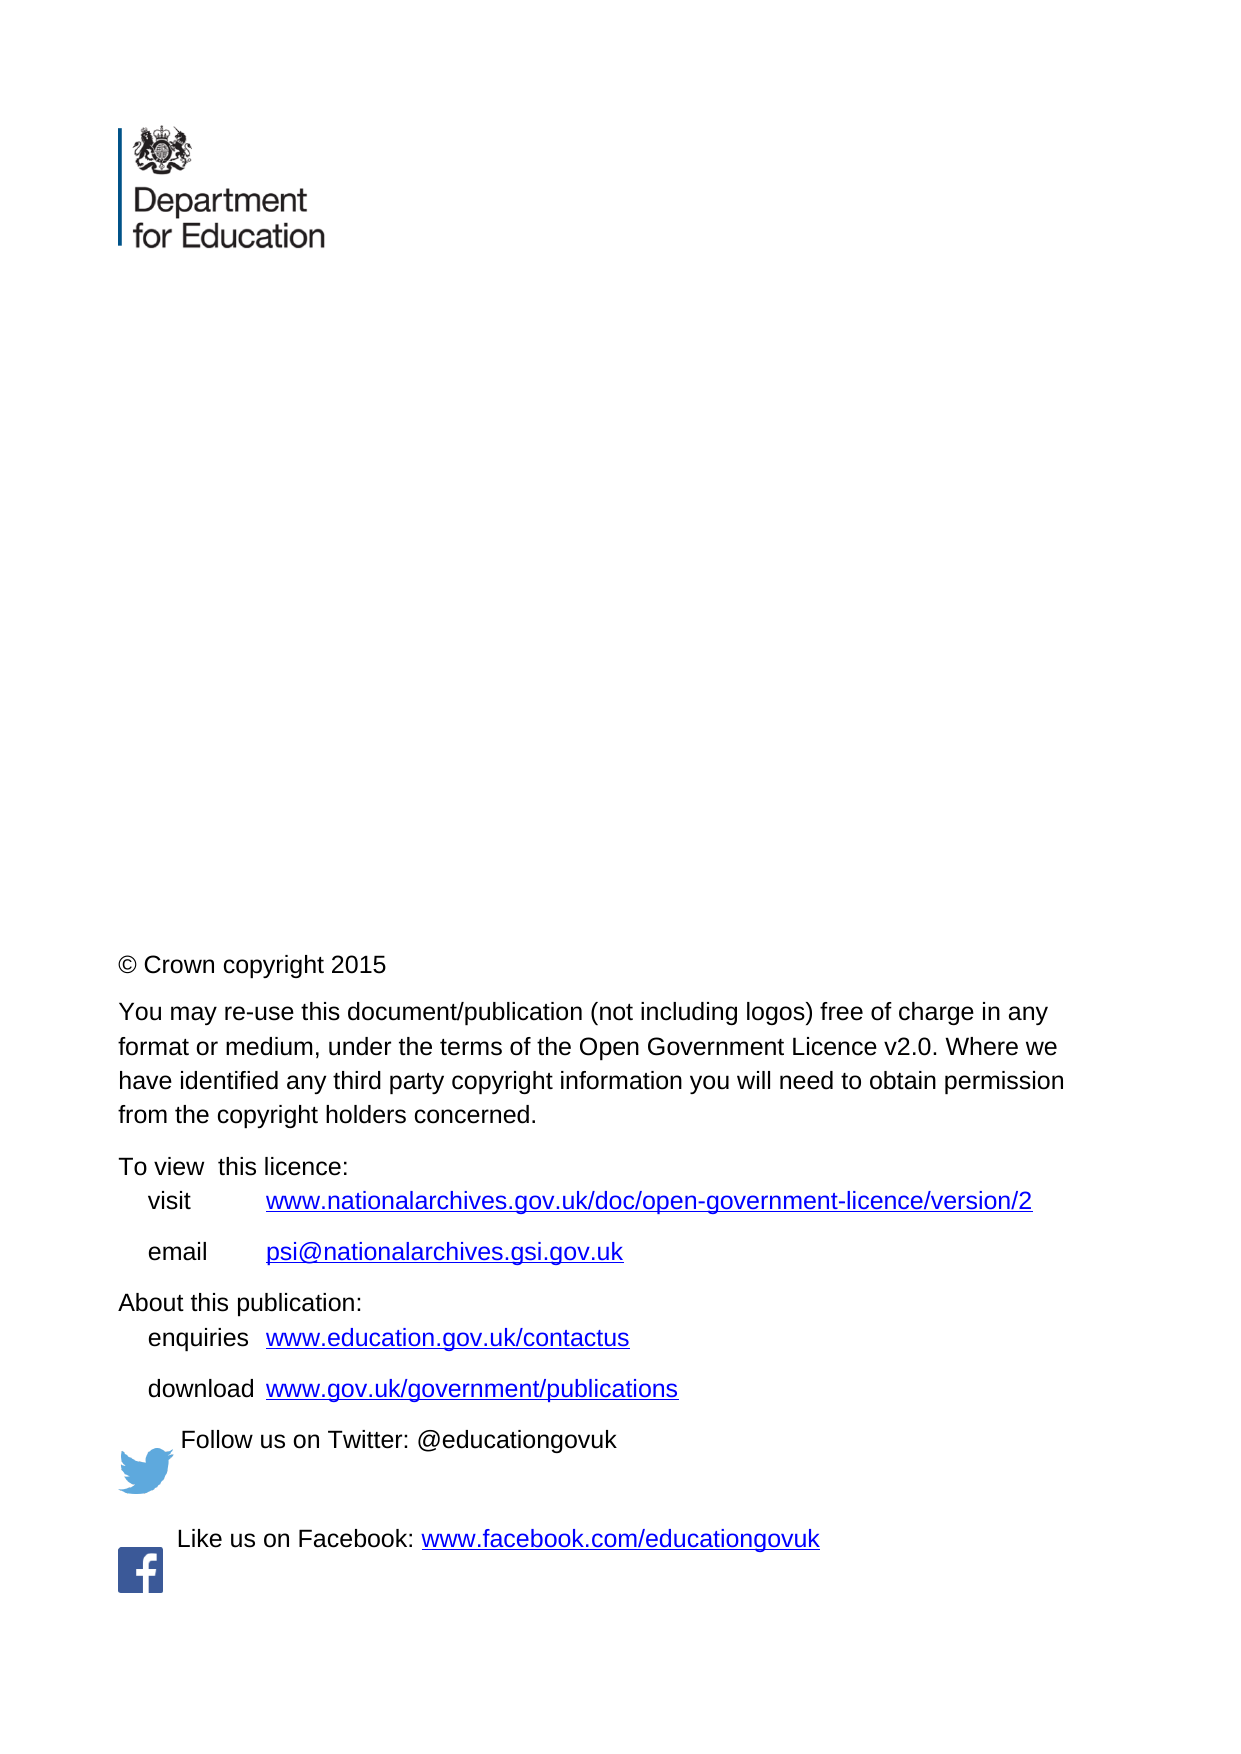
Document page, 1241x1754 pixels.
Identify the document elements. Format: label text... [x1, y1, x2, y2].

text email psi@nationalarchives.gsi.gov.uk [148, 1237, 1107, 1266]
text enquiries www.education.gov.uk/contactus [148, 1323, 1107, 1352]
text visit www.nationalarchives.gov.uk/doc/open-government-licence/version/2 [148, 1186, 1107, 1215]
text Follow us on Twitter: @educationgovuk [118, 1425, 1107, 1493]
text To view this licence: [118, 1152, 1107, 1180]
text © Crown copyright 2015 [118, 950, 1107, 979]
text You may re-use this document/publication (not including logos) free of charge in any format or medium, under the terms of the Open Government Licence v2.0. Where we have identified any third party copyright information you will need to obtain permission from the copyright holders concerned. [118, 997, 1107, 1129]
text About this publication: [118, 1288, 1107, 1317]
text Like us on Facebook: www.facebook.com/educationgovuk [118, 1524, 1107, 1592]
text download www.gov.uk/government/publications [148, 1374, 1107, 1403]
